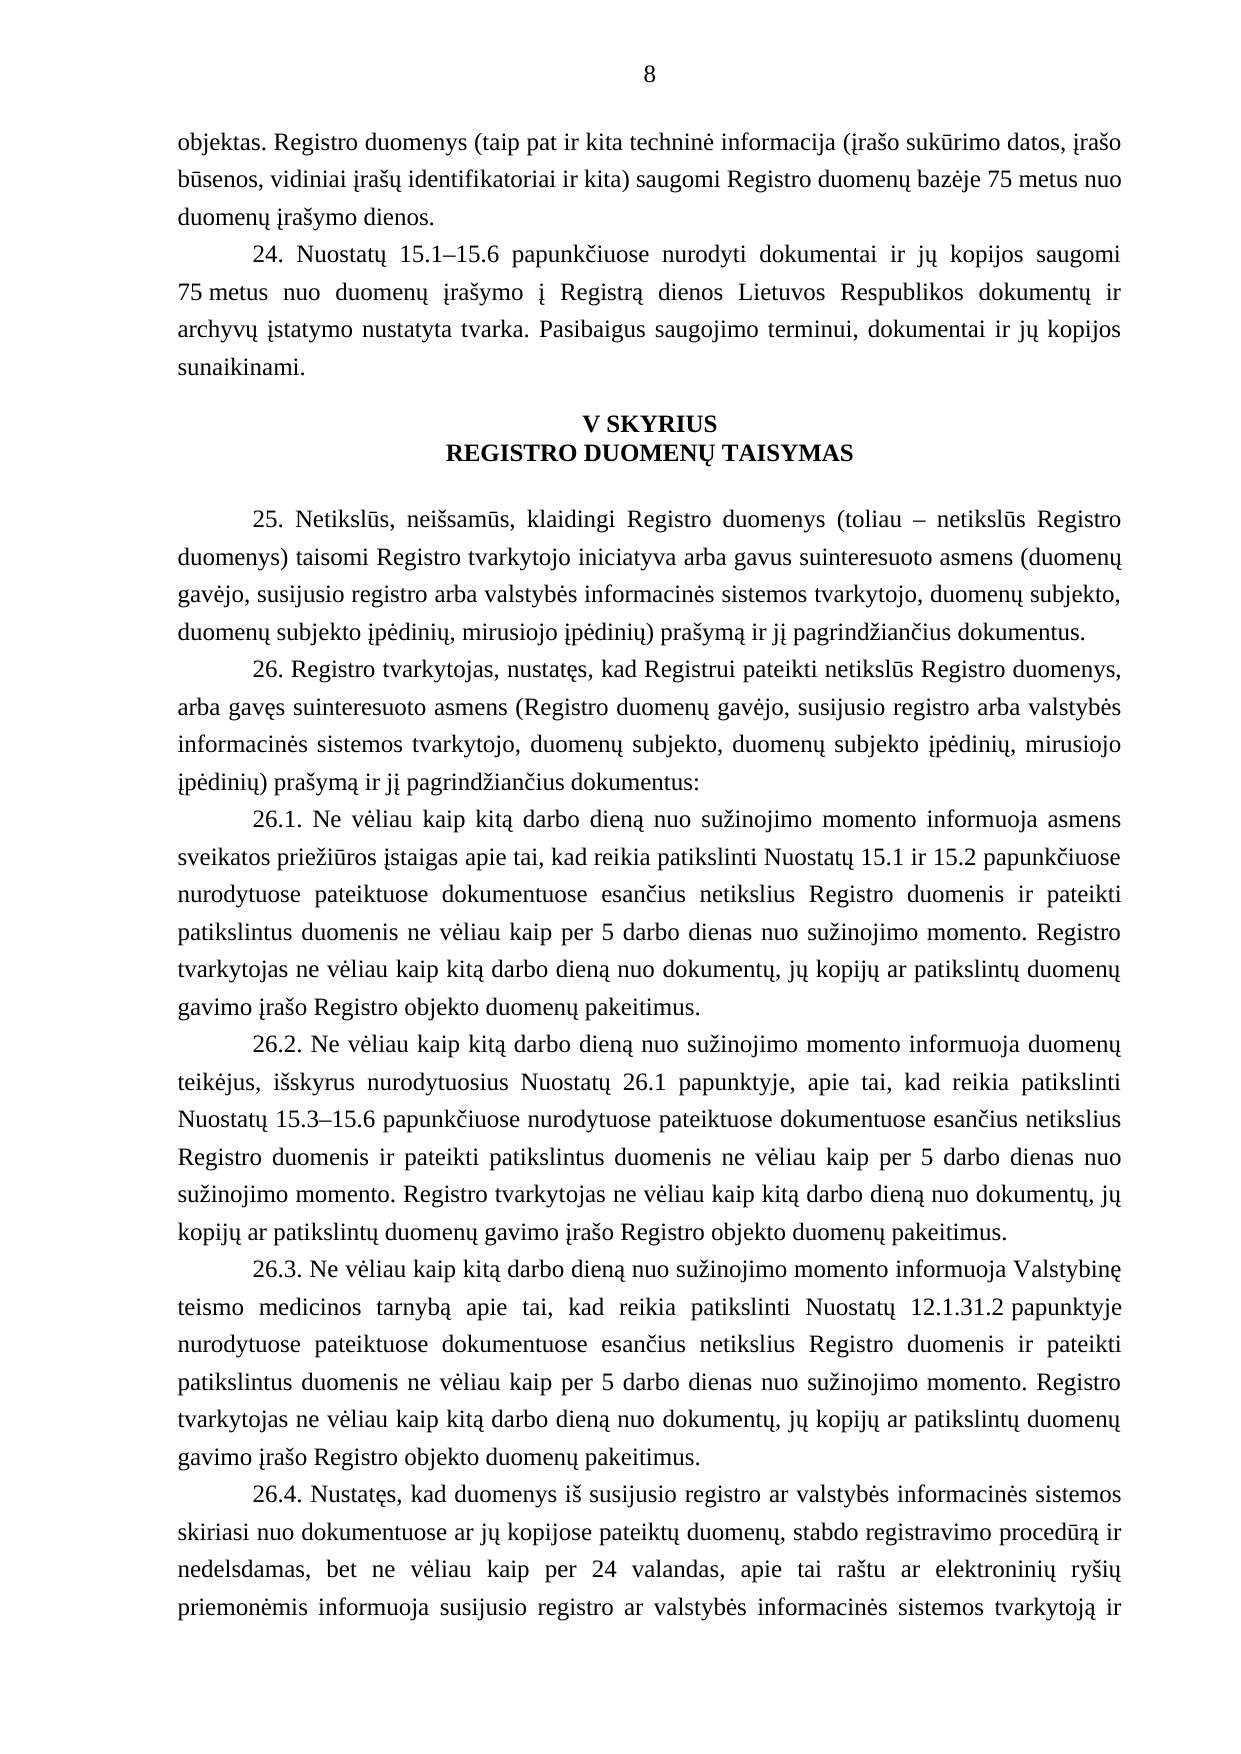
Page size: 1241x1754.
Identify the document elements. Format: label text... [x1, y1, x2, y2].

text objektas. Registro duomenys (taip pat ir kita techninė informacija (įrašo sukūrimo datos, įrašo būsenos, vidiniai įrašų identifikatoriai ir kita) saugomi Registro duomenų bazėje 75 metus nuo duomenų įrašymo dienos. [177, 118, 1122, 231]
text 26.2. Ne vėliau kaip kitą darbo dieną nuo sužinojimo momento informuoja duomenų teikėjus, išskyrus nurodytuosius Nuostatų 26.1 papunktyje, apie tai, kad reikia patikslinti Nuostatų 15.3–15.6 papunkčiuose nurodytuose pateiktuose dokumentuose esančius netikslius Registro duomenis ir pateikti patikslintus duomenis ne vėliau kaip per 5 darbo dienas nuo sužinojimo momento. Registro tvarkytojas ne vėliau kaip kitą darbo dieną nuo dokumentų, jų kopijų ar patikslintų duomenų gavimo įrašo Registro objekto duomenų pakeitimus. [177, 1021, 1122, 1246]
text REGISTRO DUOMENŲ TAISYMAS [177, 438, 1122, 467]
text 26.1. Ne vėliau kaip kitą darbo dieną nuo sužinojimo momento informuoja asmens sveikatos priežiūros įstaigas apie tai, kad reikia patikslinti Nuostatų 15.1 ir 15.2 papunkčiuose nurodytuose pateiktuose dokumentuose esančius netikslius Registro duomenis ir pateikti patikslintus duomenis ne vėliau kaip per 5 darbo dienas nuo sužinojimo momento. Registro tvarkytojas ne vėliau kaip kitą darbo dieną nuo dokumentų, jų kopijų ar patikslintų duomenų gavimo įrašo Registro objekto duomenų pakeitimus. [177, 796, 1122, 1021]
text 24. Nuostatų 15.1–15.6 papunkčiuose nurodyti dokumentai ir jų kopijos saugomi 75 metus nuo duomenų įrašymo į Registrą dienos Lietuvos Respublikos dokumentų ir archyvų įstatymo nustatyta tvarka. Pasibaigus saugojimo terminui, dokumentai ir jų kopijos sunaikinami. [177, 231, 1122, 381]
text 26. Registro tvarkytojas, nustatęs, kad Registrui pateikti netikslūs Registro duomenys, arba gavęs suinteresuoto asmens (Registro duomenų gavėjo, susijusio registro arba valstybės informacinės sistemos tvarkytojo, duomenų subjekto, duomenų subjekto įpėdinių, mirusiojo įpėdinių) prašymą ir jį pagrindžiančius dokumentus: [177, 646, 1122, 796]
text 26.3. Ne vėliau kaip kitą darbo dieną nuo sužinojimo momento informuoja Valstybinę teismo medicinos tarnybą apie tai, kad reikia patikslinti Nuostatų 12.1.31.2 papunktyje nurodytuose pateiktuose dokumentuose esančius netikslius Registro duomenis ir pateikti patikslintus duomenis ne vėliau kaip per 5 darbo dienas nuo sužinojimo momento. Registro tvarkytojas ne vėliau kaip kitą darbo dieną nuo dokumentų, jų kopijų ar patikslintų duomenų gavimo įrašo Registro objekto duomenų pakeitimus. [177, 1246, 1122, 1471]
text 26.4. Nustatęs, kad duomenys iš susijusio registro ar valstybės informacinės sistemos skiriasi nuo dokumentuose ar jų kopijose pateiktų duomenų, stabdo registravimo procedūrą ir nedelsdamas, bet ne vėliau kaip per 24 valandas, apie tai raštu ar elektroninių ryšių priemonėmis informuoja susijusio registro ar valstybės informacinės sistemos tvarkytoją ir [177, 1471, 1122, 1621]
text 25. Netikslūs, neišsamūs, klaidingi Registro duomenys (toliau – netikslūs Registro duomenys) taisomi Registro tvarkytojo iniciatyva arba gavus suinteresuoto asmens (duomenų gavėjo, susijusio registro arba valstybės informacinės sistemos tvarkytojo, duomenų subjekto, duomenų subjekto įpėdinių, mirusiojo įpėdinių) prašymą ir jį pagrindžiančius dokumentus. [177, 496, 1122, 646]
text V SKYRIUS [177, 409, 1122, 438]
